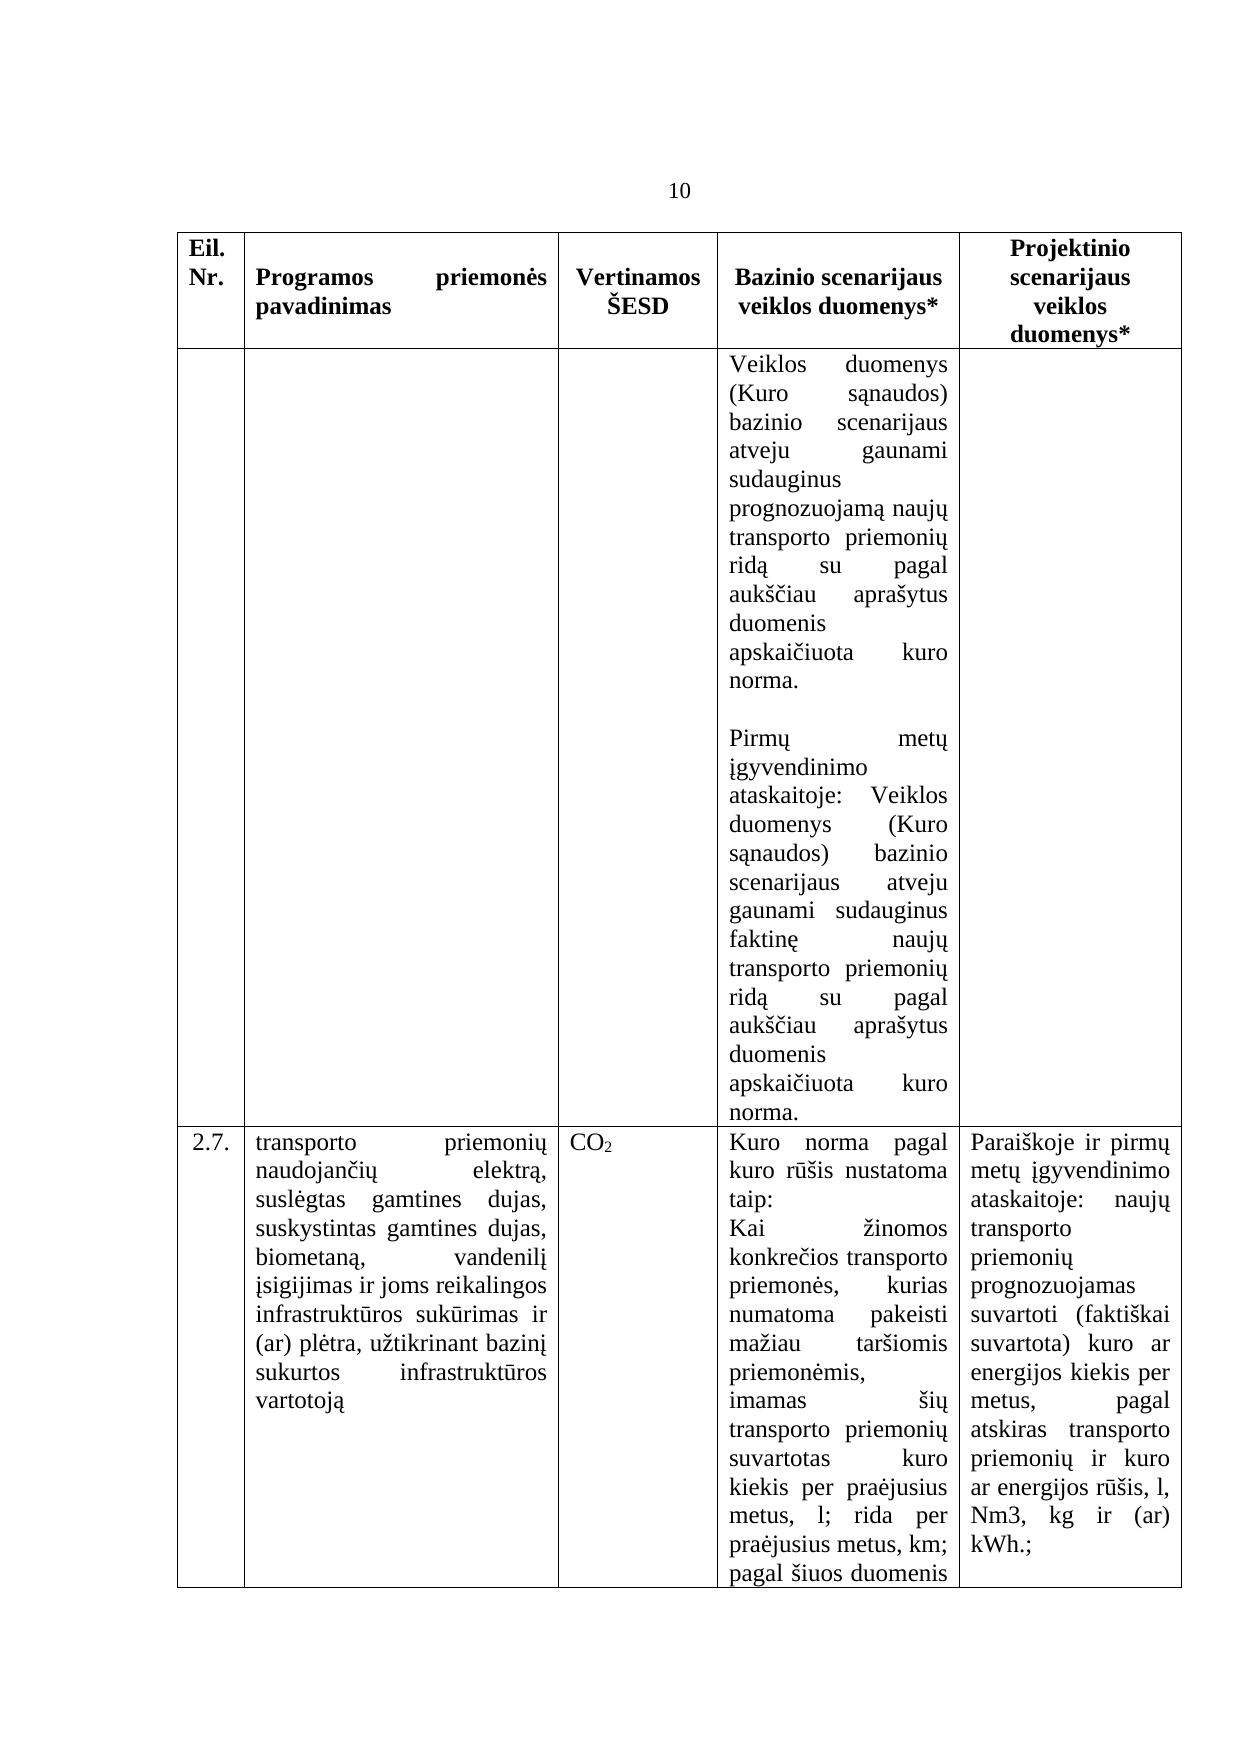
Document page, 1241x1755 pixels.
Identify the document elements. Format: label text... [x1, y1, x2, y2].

table_header Projektinio scenarijaus veiklos duomenys* [960, 233, 1181, 348]
table_cell [245, 349, 558, 1126]
table_cell CO2 [559, 1127, 717, 1587]
table_cell transporto priemonių naudojančių elektrą, suslėgtas gamtines dujas, suskystintas gamtines dujas, biometaną, vandenilį įsigijimas ir joms reikalingos infrastruktūros sukūrimas ir (ar) plėtra, užtikrinant bazinį sukurtos infrastruktūros vartotoją [245, 1127, 558, 1587]
table_cell Veiklos duomenys (Kuro sąnaudos) bazinio scenarijaus atveju gaunami sudauginus prognozuojamą naujų transporto priemonių ridą su pagal aukščiau aprašytus duomenis apskaičiuota kuro norma. Pirmų metų įgyvendinimo ataskaitoje: Veiklos duomenys (Kuro sąnaudos) bazinio scenarijaus atveju gaunami sudauginus faktinę naujų transporto priemonių ridą su pagal aukščiau aprašytus duomenis apskaičiuota kuro norma. [718, 349, 959, 1126]
table_header Vertinamos ŠESD [559, 233, 717, 348]
table_cell [960, 349, 1181, 1126]
table_cell 2.7. [178, 1127, 244, 1587]
table_cell Paraiškoje ir pirmų metų įgyvendinimo ataskaitoje: naujų transporto priemonių prognozuojamas suvartoti (faktiškai suvartota) kuro ar energijos kiekis per metus, pagal atskiras transporto priemonių ir kuro ar energijos rūšis, l, Nm3, kg ir (ar) kWh.; [960, 1127, 1181, 1587]
table_header Programos priemonės pavadinimas [245, 233, 558, 348]
table_cell Kuro norma pagal kuro rūšis nustatoma taip: Kai žinomos konkrečios transporto priemonės, kurias numatoma pakeisti mažiau taršiomis priemonėmis, imamas šių transporto priemonių suvartotas kuro kiekis per praėjusius metus, l; rida per praėjusius metus, km; pagal šiuos duomenis [718, 1127, 959, 1587]
table_cell [559, 349, 717, 1126]
table_header Bazinio scenarijaus veiklos duomenys* [718, 233, 959, 348]
table_header Eil. Nr. [178, 233, 244, 348]
table_cell [178, 349, 244, 1126]
